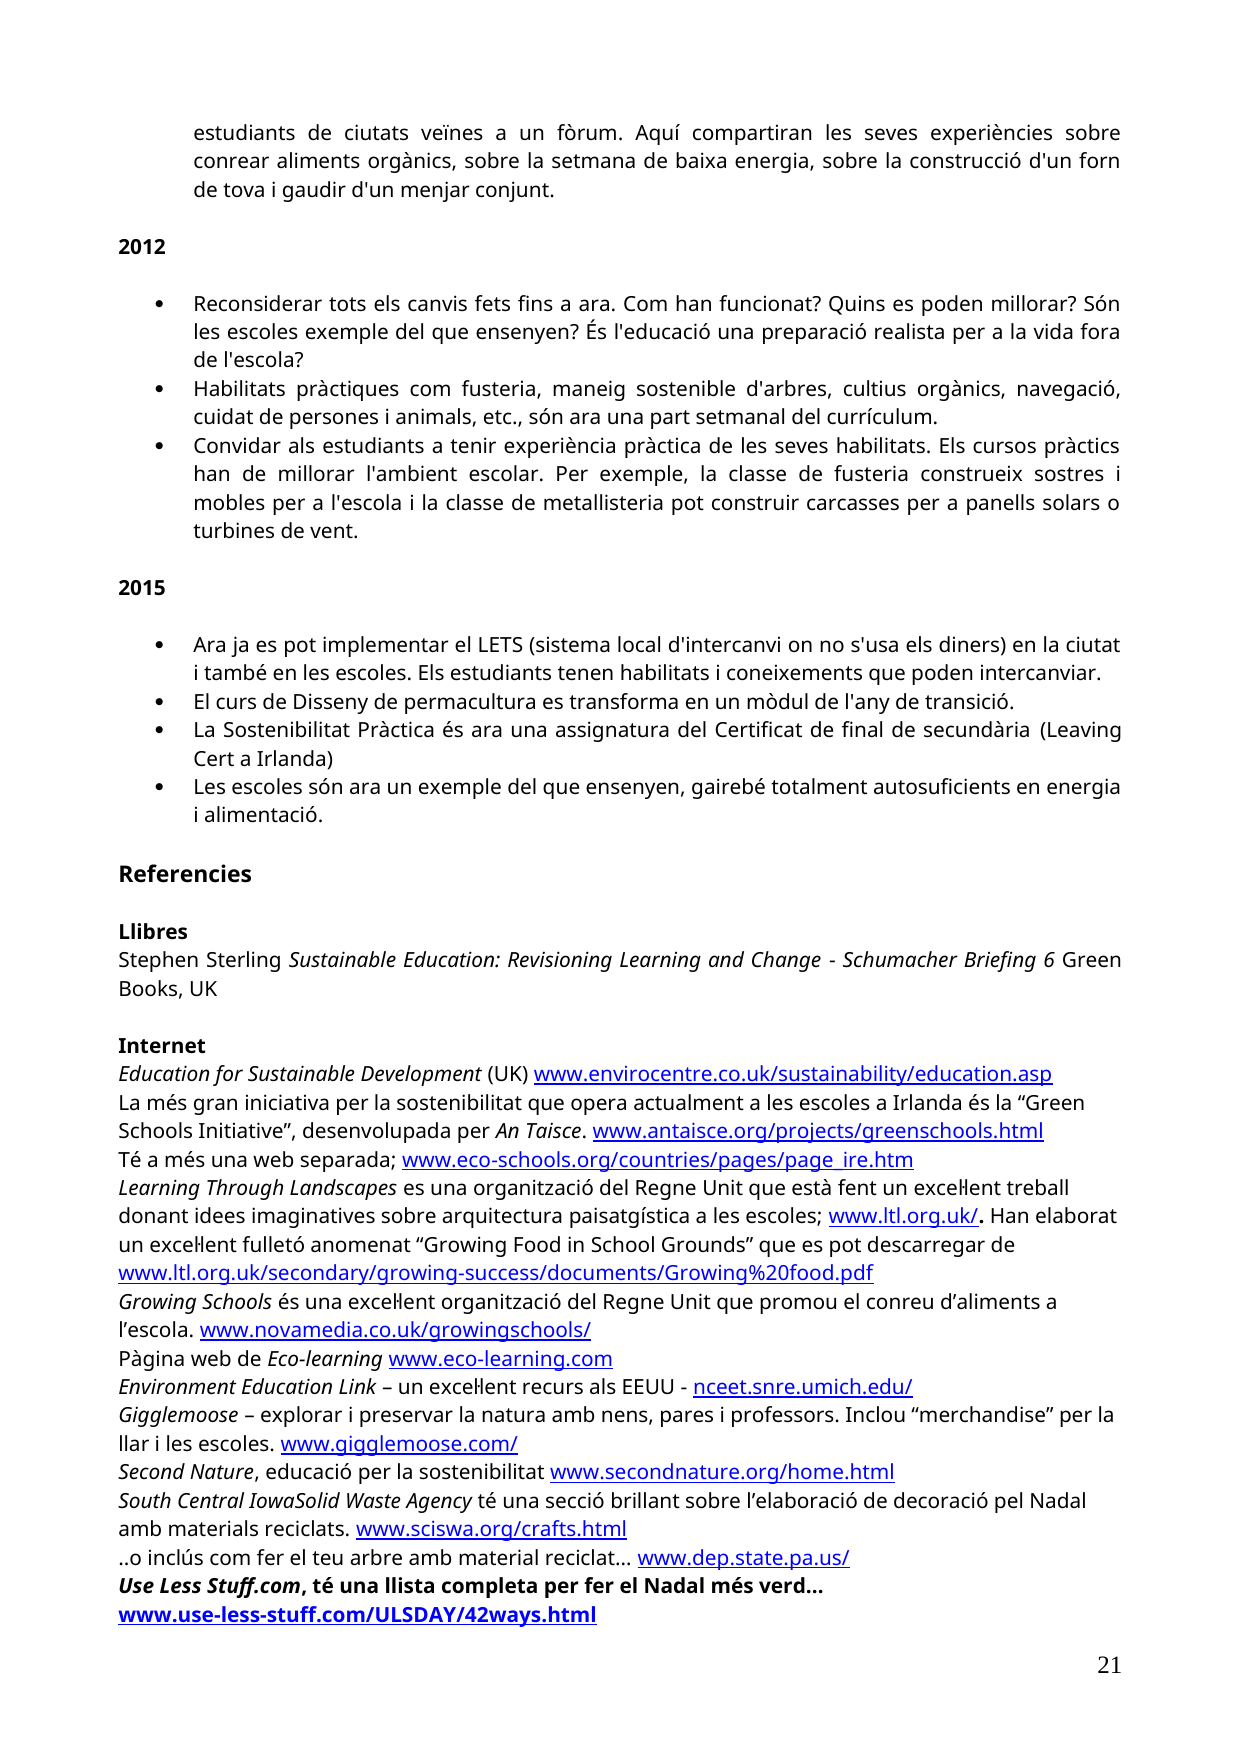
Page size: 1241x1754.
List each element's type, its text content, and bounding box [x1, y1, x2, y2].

text Té a més una web separada; www.eco‑schools.org/countries/pages/page_ire.htm [118, 1145, 1122, 1173]
text Second Nature, educació per la sostenibilitat www.secondnature.org/home.html [118, 1457, 1122, 1486]
text Llibres [118, 917, 1122, 946]
text Internet [118, 1031, 1122, 1059]
text Gigglemoose – explorar i preservar la natura amb nens, pares i professors. Inclou “merchandise” per la llar i les escoles. www.gigglemoose.com/ [118, 1401, 1122, 1457]
list Les escoles són ara un exemple del que ensenyen, gairebé totalment autosuficients en energia i alimentació. [156, 772, 1122, 829]
list Convidar als estudiants a tenir experiència pràctica de les seves habilitats. Els cursos pràctics han de millorar l'ambient escolar. Per exemple, la classe de fusteria construeix sostres i mobles per a l'escola i la classe de metallisteria pot construir carcasses per a panells solars o turbines de vent. [156, 431, 1122, 545]
text Use Less Stuff.com, té una llista completa per fer el Nadal més verd… www.use‑less‑stuff.com/ULSDAY/42ways.html [118, 1571, 1122, 1628]
list La Sostenibilitat Pràctica és ara una assignatura del Certificat de final de secundària (Leaving Cert a Irlanda) [156, 715, 1122, 772]
list El curs de Disseny de permacultura es transforma en un mòdul de l'any de transició. [156, 687, 1122, 715]
list Habilitats pràctiques com fusteria, maneig sostenible d'arbres, cultius orgànics, navegació, cuidat de persones i animals, etc., són ara una part setmanal del currículum. [156, 374, 1122, 431]
text Pàgina web de Eco-learning www.eco-learning.com [118, 1344, 1122, 1372]
text Stephen Sterling Sustainable Education: Revisioning Learning and Change - Schumacher Briefing 6 Green Books, UK [118, 946, 1122, 1002]
text 2015 [118, 573, 1122, 602]
list Reconsiderar tots els canvis fets fins a ara. Com han funcionat? Quins es poden millorar? Són les escoles exemple del que ensenyen? És l'educació una preparació realista per a la vida fora de l'escola? [156, 289, 1122, 374]
text La més gran iniciativa per la sostenibilitat que opera actualment a les escoles a Irlanda és la “Green Schools Initiative”, desenvolupada per An Taisce. www.antaisce.org/projects/greenschools.html [118, 1088, 1122, 1145]
text 2012 [118, 232, 1122, 260]
text Education for Sustainable Development (UK) www.envirocentre.co.uk/sustainability/education.asp [118, 1059, 1122, 1088]
text Learning Through Landscapes es una organització del Regne Unit que està fent un excel·lent treball donant idees imaginatives sobre arquitectura paisatgística a les escoles; www.ltl.org.uk/. Han elaborat un excel·lent fulletó anomenat “Growing Food in School Grounds” que es pot descarregar de www.ltl.org.uk/secondary/growing-success/documents/Growing%20food.pdf [118, 1173, 1122, 1287]
text South Central IowaSolid Waste Agency té una secció brillant sobre l’elaboració de decoració pel Nadal amb materials reciclats. www.sciswa.org/crafts.html [118, 1486, 1122, 1543]
text Referencies [118, 857, 1122, 889]
text Growing Schools és una excel·lent organització del Regne Unit que promou el conreu d’aliments a l’escola. www.novamedia.co.uk/growingschools/ [118, 1287, 1122, 1344]
text Environment Education Link – un excel·lent recurs als EEUU - nceet.snre.umich.edu/ [118, 1372, 1122, 1401]
list Ara ja es pot implementar el LETS (sistema local d'intercanvi on no s'usa els diners) en la ciutat i també en les escoles. Els estudiants tenen habilitats i coneixements que poden intercanviar. [156, 630, 1122, 687]
text ..o inclús com fer el teu arbre amb material reciclat… www.dep.state.pa.us/ [118, 1543, 1122, 1571]
list estudiants de ciutats veïnes a un fòrum. Aquí compartiran les seves experiències sobre conrear aliments orgànics, sobre la setmana de baixa energia, sobre la construcció d'un forn de tova i gaudir d'un menjar conjunt. [156, 118, 1122, 203]
